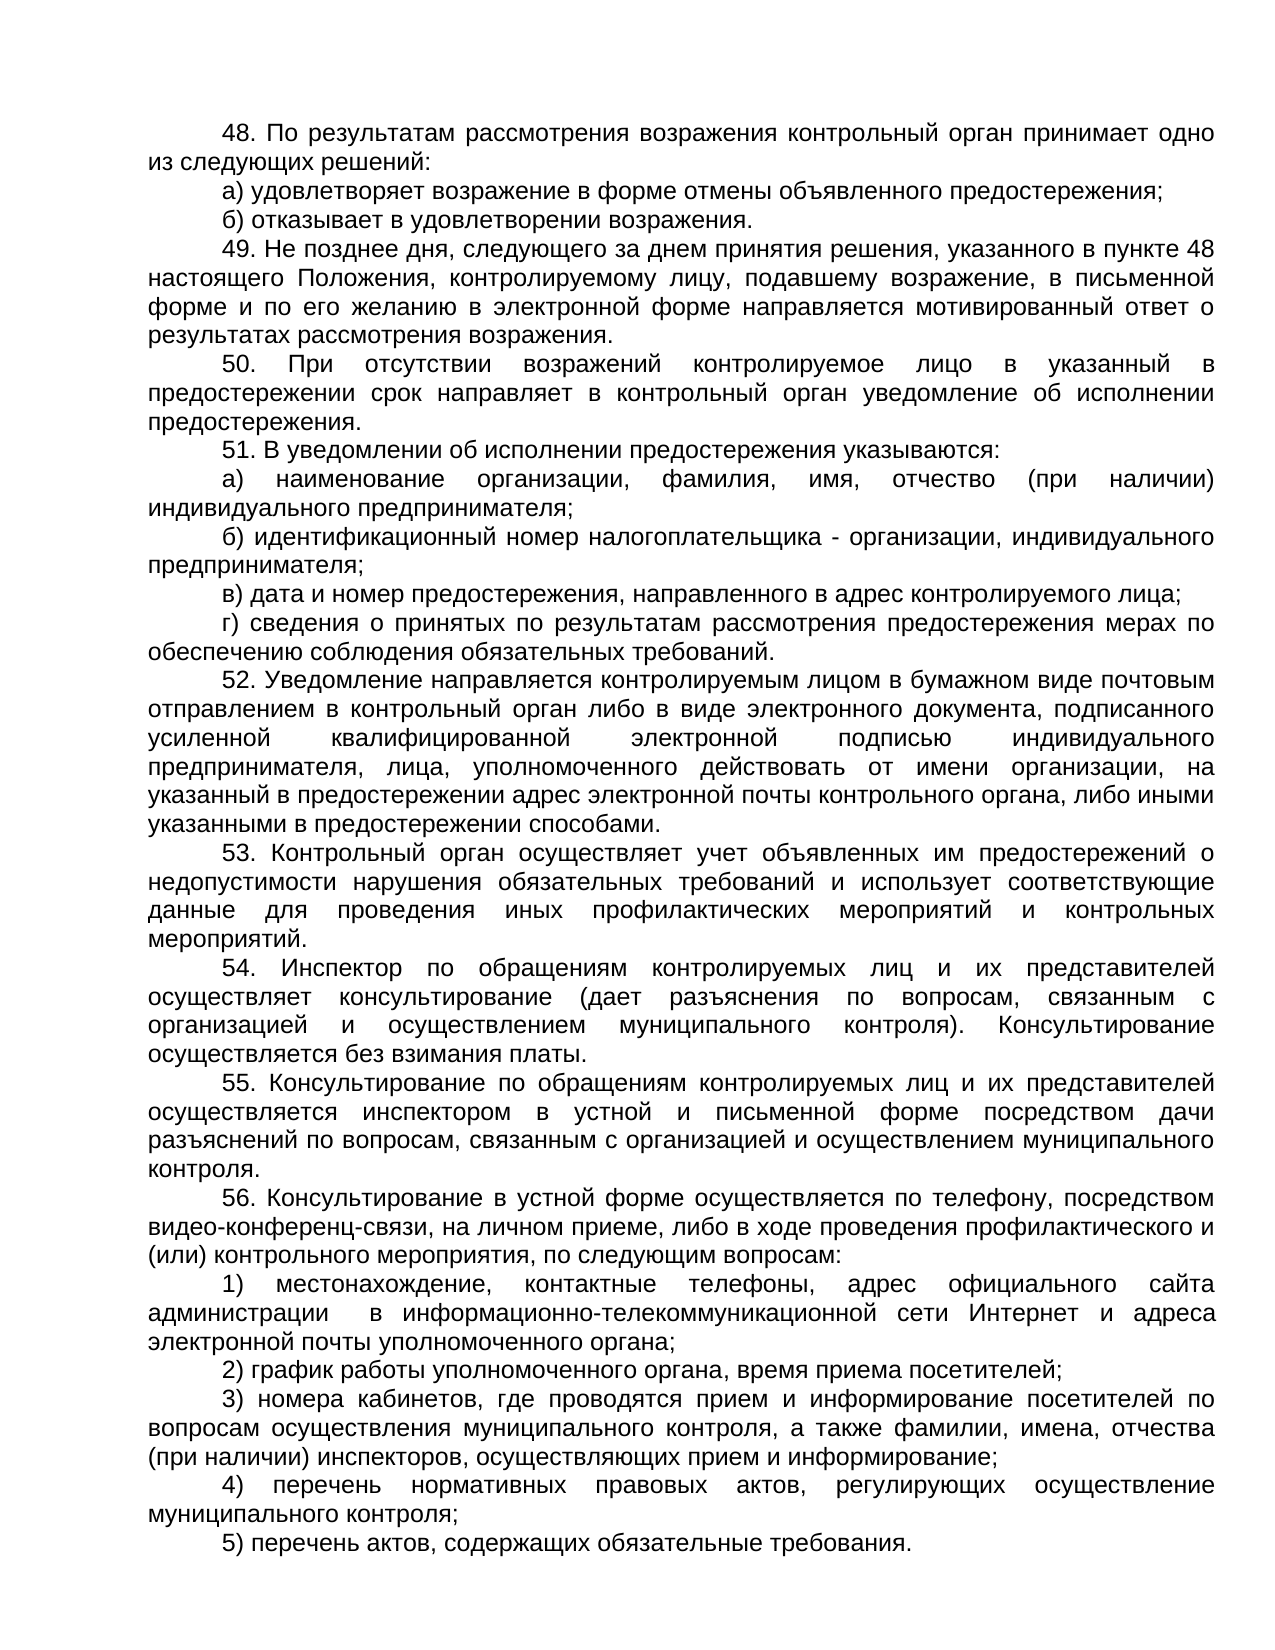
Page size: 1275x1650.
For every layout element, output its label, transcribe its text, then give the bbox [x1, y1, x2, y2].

text 54. Инспектор по обращениям контролируемых лиц и их представителей осуществляет консультирование (дает разъяснения по вопросам, связанным с организацией и осуществлением муниципального контроля). Консультирование осуществляется без взимания платы. [148, 953, 1216, 1068]
text 52. Уведомление направляется контролируемым лицом в бумажном виде почтовым отправлением в контрольный орган либо в виде электронного документа, подписанного усиленной квалифицированной электронной подписью индивидуального предпринимателя, лица, уполномоченного действовать от имени организации, на указанный в предостережении адрес электронной почты контрольного органа, либо иными указанными в предостережении способами. [148, 665, 1216, 838]
text а) наименование организации, фамилия, имя, отчество (при наличии) индивидуального предпринимателя; [148, 464, 1216, 521]
text 48. По результатам рассмотрения возражения контрольный орган принимает одно из следующих решений: [148, 118, 1216, 176]
text 3) номера кабинетов, где проводятся прием и информирование посетителей по вопросам осуществления муниципального контроля, а также фамилии, имена, отчества (при наличии) инспекторов, осуществляющих прием и информирование; [148, 1384, 1216, 1470]
text 53. Контрольный орган осуществляет учет объявленных им предостережений о недопустимости нарушения обязательных требований и использует соответствующие данные для проведения иных профилактических мероприятий и контрольных мероприятий. [148, 838, 1216, 953]
text 4) перечень нормативных правовых актов, регулирующих осуществление муниципального контроля; [148, 1470, 1216, 1528]
text а) удовлетворяет возражение в форме отмены объявленного предостережения; [222, 176, 1216, 205]
text б) отказывает в удовлетворении возражения. [222, 205, 1216, 234]
text 5) перечень актов, содержащих обязательные требования. [148, 1528, 1216, 1556]
text г) сведения о принятых по результатам рассмотрения предостережения мерах по обеспечению соблюдения обязательных требований. [148, 608, 1216, 665]
text б) идентификационный номер налогоплательщика - организации, индивидуального предпринимателя; [148, 521, 1216, 579]
text 49. Не позднее дня, следующего за днем принятия решения, указанного в пункте 48 настоящего Положения, контролируемому лицу, подавшему возражение, в письменной форме и по его желанию в электронной форме направляется мотивированный ответ о результатах рассмотрения возражения. [148, 234, 1216, 349]
text 56. Консультирование в устной форме осуществляется по телефону, посредством видео-конференц-связи, на личном приеме, либо в ходе проведения профилактического и (или) контрольного мероприятия, по следующим вопросам: [148, 1183, 1216, 1269]
text 51. В уведомлении об исполнении предостережения указываются: [148, 435, 1216, 464]
text 2) график работы уполномоченного органа, время приема посетителей; [148, 1355, 1216, 1384]
text 1) местонахождение, контактные телефоны, адрес официального сайта администрации в информационно-телекоммуникационной сети Интернет и адреса электронной почты уполномоченного органа; [148, 1269, 1216, 1355]
text 50. При отсутствии возражений контролируемое лицо в указанный в предостережении срок направляет в контрольный орган уведомление об исполнении предостережения. [148, 349, 1216, 435]
text в) дата и номер предостережения, направленного в адрес контролируемого лица; [148, 579, 1216, 608]
text 55. Консультирование по обращениям контролируемых лиц и их представителей осуществляется инспектором в устной и письменной форме посредством дачи разъяснений по вопросам, связанным с организацией и осуществлением муниципального контроля. [148, 1068, 1216, 1183]
